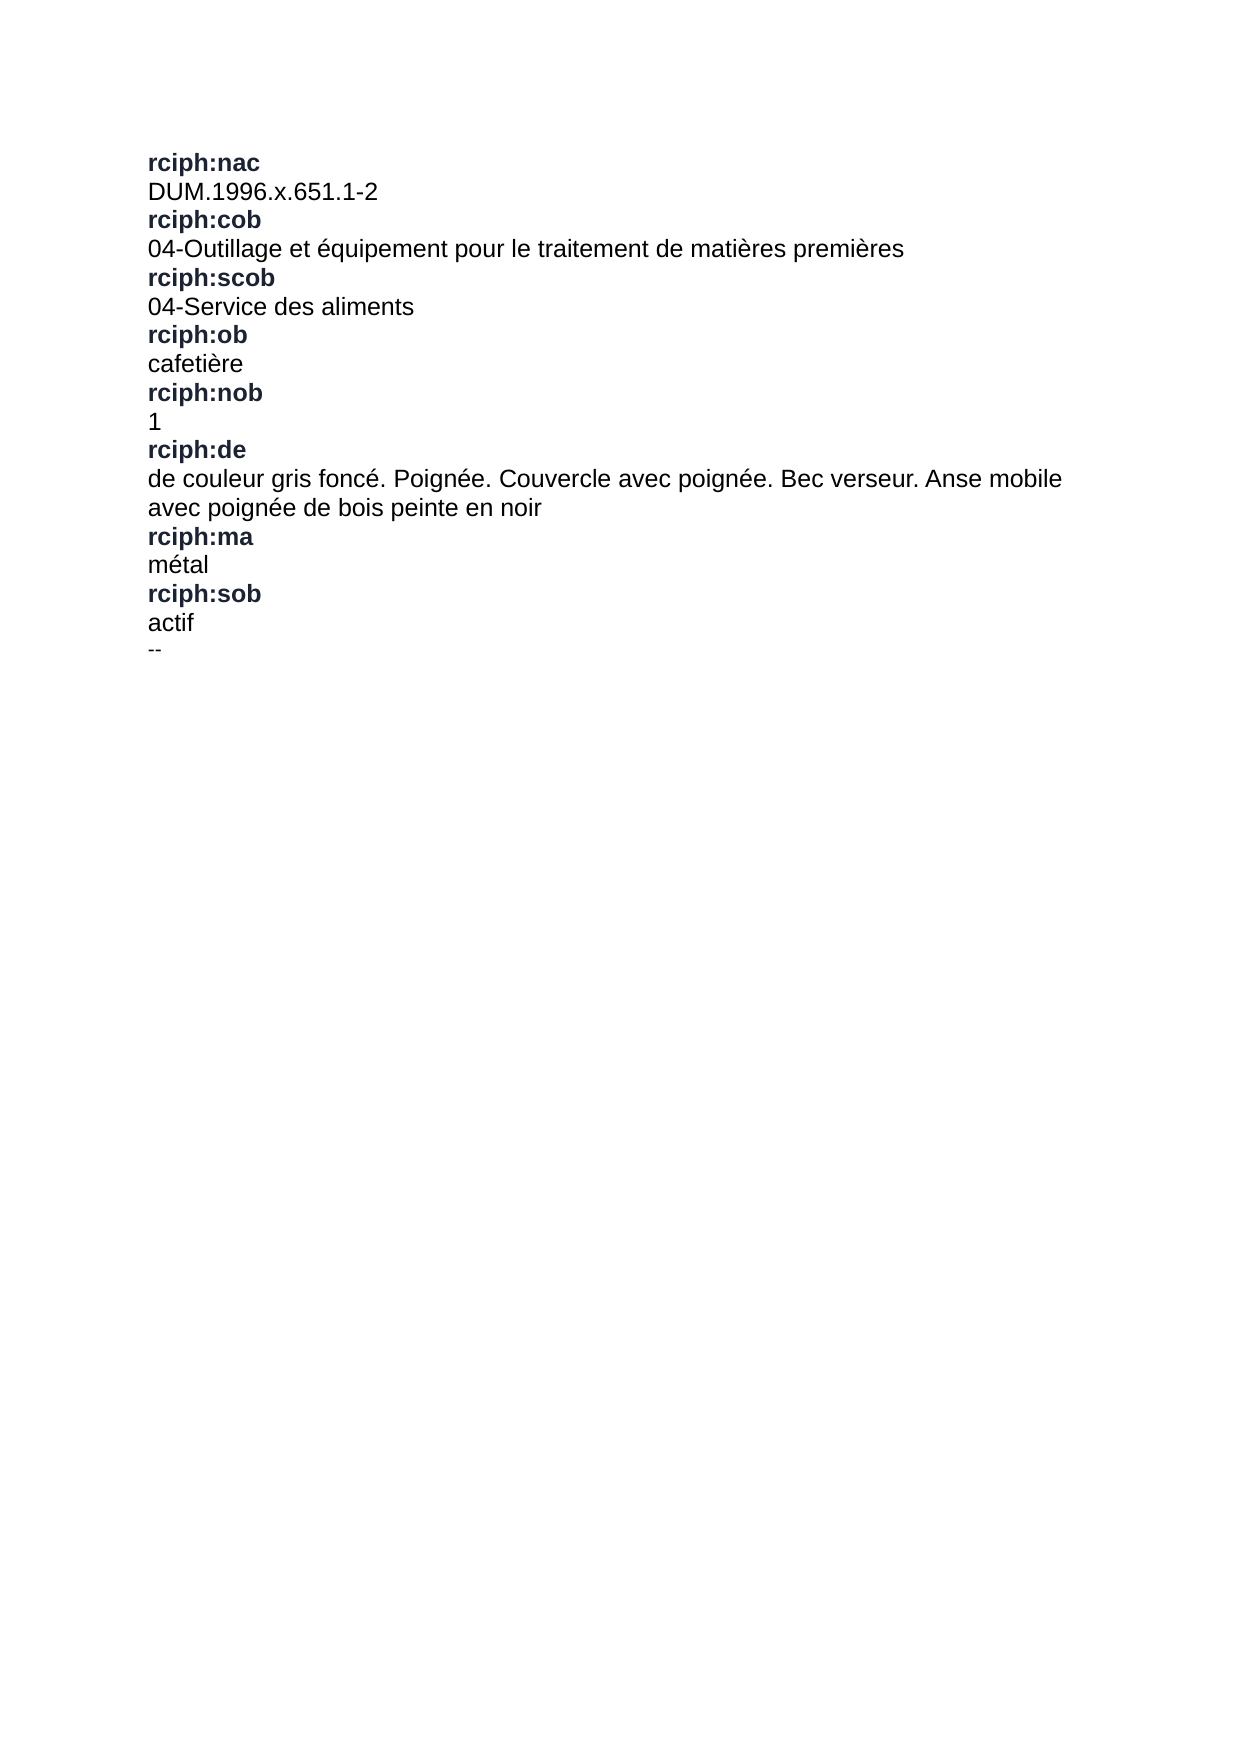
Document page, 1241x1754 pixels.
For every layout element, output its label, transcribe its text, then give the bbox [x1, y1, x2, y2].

text rciph:de [148, 435, 1092, 464]
text rciph:cob [148, 205, 1092, 234]
text rciph:scob [148, 263, 1092, 291]
text 04-Service des aliments [148, 291, 1092, 320]
text rciph:nac [148, 148, 1092, 176]
text DUM.1996.x.651.1-2 [148, 176, 1092, 205]
text rciph:ma [148, 521, 1092, 550]
text de couleur gris foncé. Poignée. Couvercle avec poignée. Bec verseur. Anse mobile avec poignée de bois peinte en noir [148, 464, 1092, 521]
text rciph:nob [148, 378, 1092, 406]
text actif [148, 608, 1092, 636]
text rciph:sob [148, 579, 1092, 608]
text 04-Outillage et équipement pour le traitement de matières premières [148, 234, 1092, 263]
text -- [148, 636, 1092, 660]
text rciph:ob [148, 320, 1092, 349]
text 1 [148, 406, 1092, 435]
text métal [148, 550, 1092, 579]
text cafetière [148, 349, 1092, 378]
